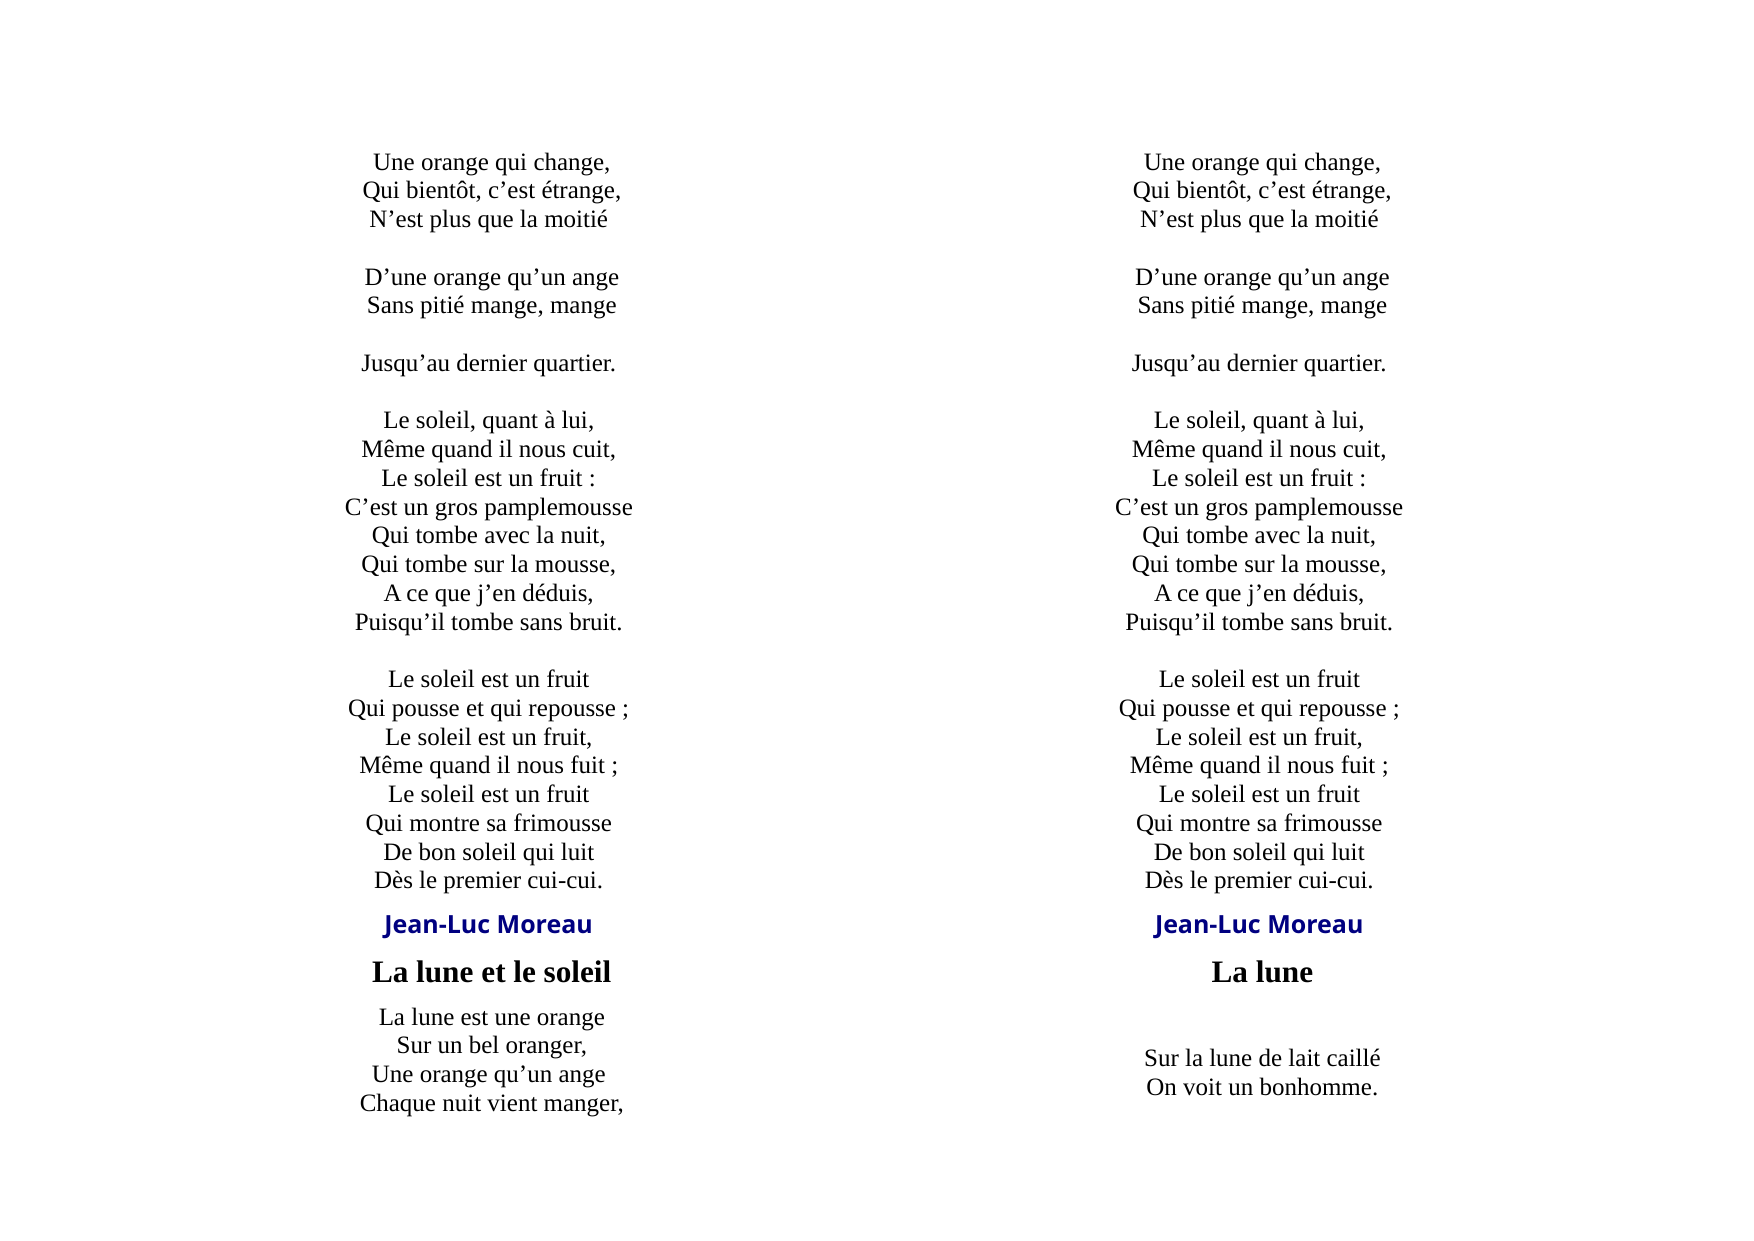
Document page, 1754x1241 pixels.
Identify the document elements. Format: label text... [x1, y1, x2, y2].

text Une orange qui change, Qui bientôt, c’est étrange, N’est plus que la moitié D’une orange qu’un ange Sans pitié mange, mange Jusqu’au dernier quartier. Le soleil, quant à lui, Même quand il nous cuit, Le soleil est un fruit : C’est un gros pamplemousse Qui tombe avec la nuit, Qui tombe sur la mousse, A ce que j’en déduis, Puisqu’il tombe sans bruit. Le soleil est un fruit Qui pousse et qui repousse ; Le soleil est un fruit, Même quand il nous fuit ; Le soleil est un fruit Qui montre sa frimousse De bon soleil qui luit Dès le premier cui-cui. [889, 118, 1636, 894]
text Sur la lune de lait caillé On voit un bonhomme. [889, 1043, 1636, 1101]
text La lune et le soleil [118, 953, 865, 989]
text Une orange qui change, Qui bientôt, c’est étrange, N’est plus que la moitié D’une orange qu’un ange Sans pitié mange, mange Jusqu’au dernier quartier. Le soleil, quant à lui, Même quand il nous cuit, Le soleil est un fruit : C’est un gros pamplemousse Qui tombe avec la nuit, Qui tombe sur la mousse, A ce que j’en déduis, Puisqu’il tombe sans bruit. Le soleil est un fruit Qui pousse et qui repousse ; Le soleil est un fruit, Même quand il nous fuit ; Le soleil est un fruit Qui montre sa frimousse De bon soleil qui luit Dès le premier cui-cui. [118, 118, 865, 894]
text La lune est une orange Sur un bel oranger, Une orange qu’un ange Chaque nuit vient manger, [118, 1002, 865, 1117]
text Jean-Luc Moreau [889, 907, 1636, 941]
text La lune [889, 953, 1636, 989]
text Jean-Luc Moreau [118, 907, 865, 941]
